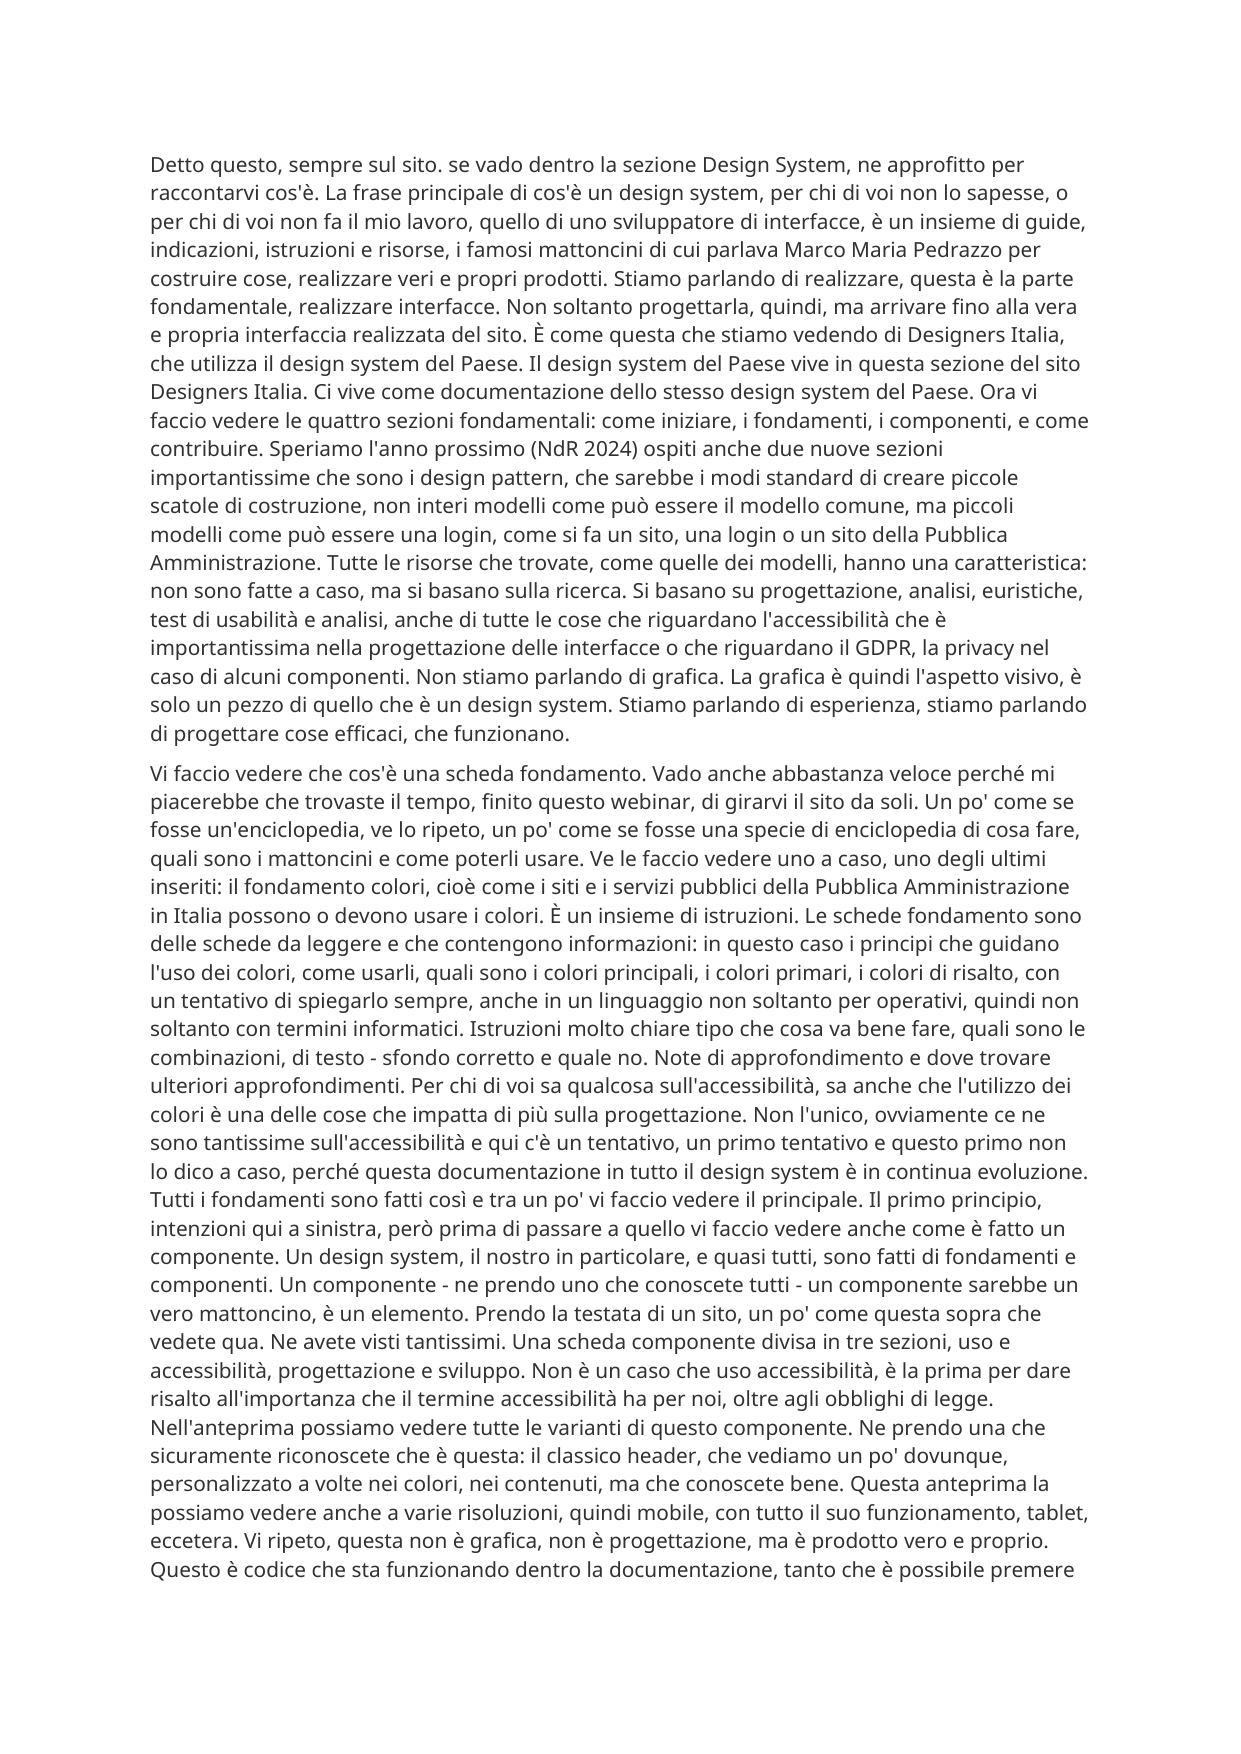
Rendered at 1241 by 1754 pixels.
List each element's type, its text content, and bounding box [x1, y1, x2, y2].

text Detto questo, sempre sul sito. se vado dentro la sezione Design System, ne approfitto per raccontarvi cos'è. La frase principale di cos'è un design system, per chi di voi non lo sapesse, o per chi di voi non fa il mio lavoro, quello di uno sviluppatore di interfacce, è un insieme di guide, indicazioni, istruzioni e risorse, i famosi mattoncini di cui parlava Marco Maria Pedrazzo per costruire cose, realizzare veri e propri prodotti. Stiamo parlando di realizzare, questa è la parte fondamentale, realizzare interfacce. Non soltanto progettarla, quindi, ma arrivare fino alla vera e propria interfaccia realizzata del sito. È come questa che stiamo vedendo di Designers Italia, che utilizza il design system del Paese. Il design system del Paese vive in questa sezione del sito Designers Italia. Ci vive come documentazione dello stesso design system del Paese. Ora vi faccio vedere le quattro sezioni fondamentali: come iniziare, i fondamenti, i componenti, e come contribuire. Speriamo l'anno prossimo (NdR 2024) ospiti anche due nuove sezioni importantissime che sono i design pattern, che sarebbe i modi standard di creare piccole scatole di costruzione, non interi modelli come può essere il modello comune, ma piccoli modelli come può essere una login, come si fa un sito, una login o un sito della Pubblica Amministrazione. Tutte le risorse che trovate, come quelle dei modelli, hanno una caratteristica: non sono fatte a caso, ma si basano sulla ricerca. Si basano su progettazione, analisi, euristiche, test di usabilità e analisi, anche di tutte le cose che riguardano l'accessibilità che è importantissima nella progettazione delle interfacce o che riguardano il GDPR, la privacy nel caso di alcuni componenti. Non stiamo parlando di grafica. La grafica è quindi l'aspetto visivo, è solo un pezzo di quello che è un design system. Stiamo parlando di esperienza, stiamo parlando di progettare cose efficaci, che funzionano. [150, 150, 1090, 747]
text Vi faccio vedere che cos'è una scheda fondamento. Vado anche abbastanza veloce perché mi piacerebbe che trovaste il tempo, finito questo webinar, di girarvi il sito da soli. Un po' come se fosse un'enciclopedia, ve lo ripeto, un po' come se fosse una specie di enciclopedia di cosa fare, quali sono i mattoncini e come poterli usare. Ve le faccio vedere uno a caso, uno degli ultimi inseriti: il fondamento colori, cioè come i siti e i servizi pubblici della Pubblica Amministrazione in Italia possono o devono usare i colori. È un insieme di istruzioni. Le schede fondamento sono delle schede da leggere e che contengono informazioni: in questo caso i principi che guidano l'uso dei colori, come usarli, quali sono i colori principali, i colori primari, i colori di risalto, con un tentativo di spiegarlo sempre, anche in un linguaggio non soltanto per operativi, quindi non soltanto con termini informatici. Istruzioni molto chiare tipo che cosa va bene fare, quali sono le combinazioni, di testo - sfondo corretto e quale no. Note di approfondimento e dove trovare ulteriori approfondimenti. Per chi di voi sa qualcosa sull'accessibilità, sa anche che l'utilizzo dei colori è una delle cose che impatta di più sulla progettazione. Non l'unico, ovviamente ce ne sono tantissime sull'accessibilità e qui c'è un tentativo, un primo tentativo e questo primo non lo dico a caso, perché questa documentazione in tutto il design system è in continua evoluzione. Tutti i fondamenti sono fatti così e tra un po' vi faccio vedere il principale. Il primo principio, intenzioni qui a sinistra, però prima di passare a quello vi faccio vedere anche come è fatto un componente. Un design system, il nostro in particolare, e quasi tutti, sono fatti di fondamenti e componenti. Un componente - ne prendo uno che conoscete tutti - un componente sarebbe un vero mattoncino, è un elemento. Prendo la testata di un sito, un po' come questa sopra che vedete qua. Ne avete visti tantissimi. Una scheda componente divisa in tre sezioni, uso e accessibilità, progettazione e sviluppo. Non è un caso che uso accessibilità, è la prima per dare risalto all'importanza che il termine accessibilità ha per noi, oltre agli obblighi di legge. Nell'anteprima possiamo vedere tutte le varianti di questo componente. Ne prendo una che sicuramente riconoscete che è questa: il classico header, che vediamo un po' dovunque, personalizzato a volte nei colori, nei contenuti, ma che conoscete bene. Questa anteprima la possiamo vedere anche a varie risoluzioni, quindi mobile, con tutto il suo funzionamento, tablet, eccetera. Vi ripeto, questa non è grafica, non è progettazione, ma è prodotto vero e proprio. Questo è codice che sta funzionando dentro la documentazione, tanto che è possibile premere [150, 759, 1090, 1583]
